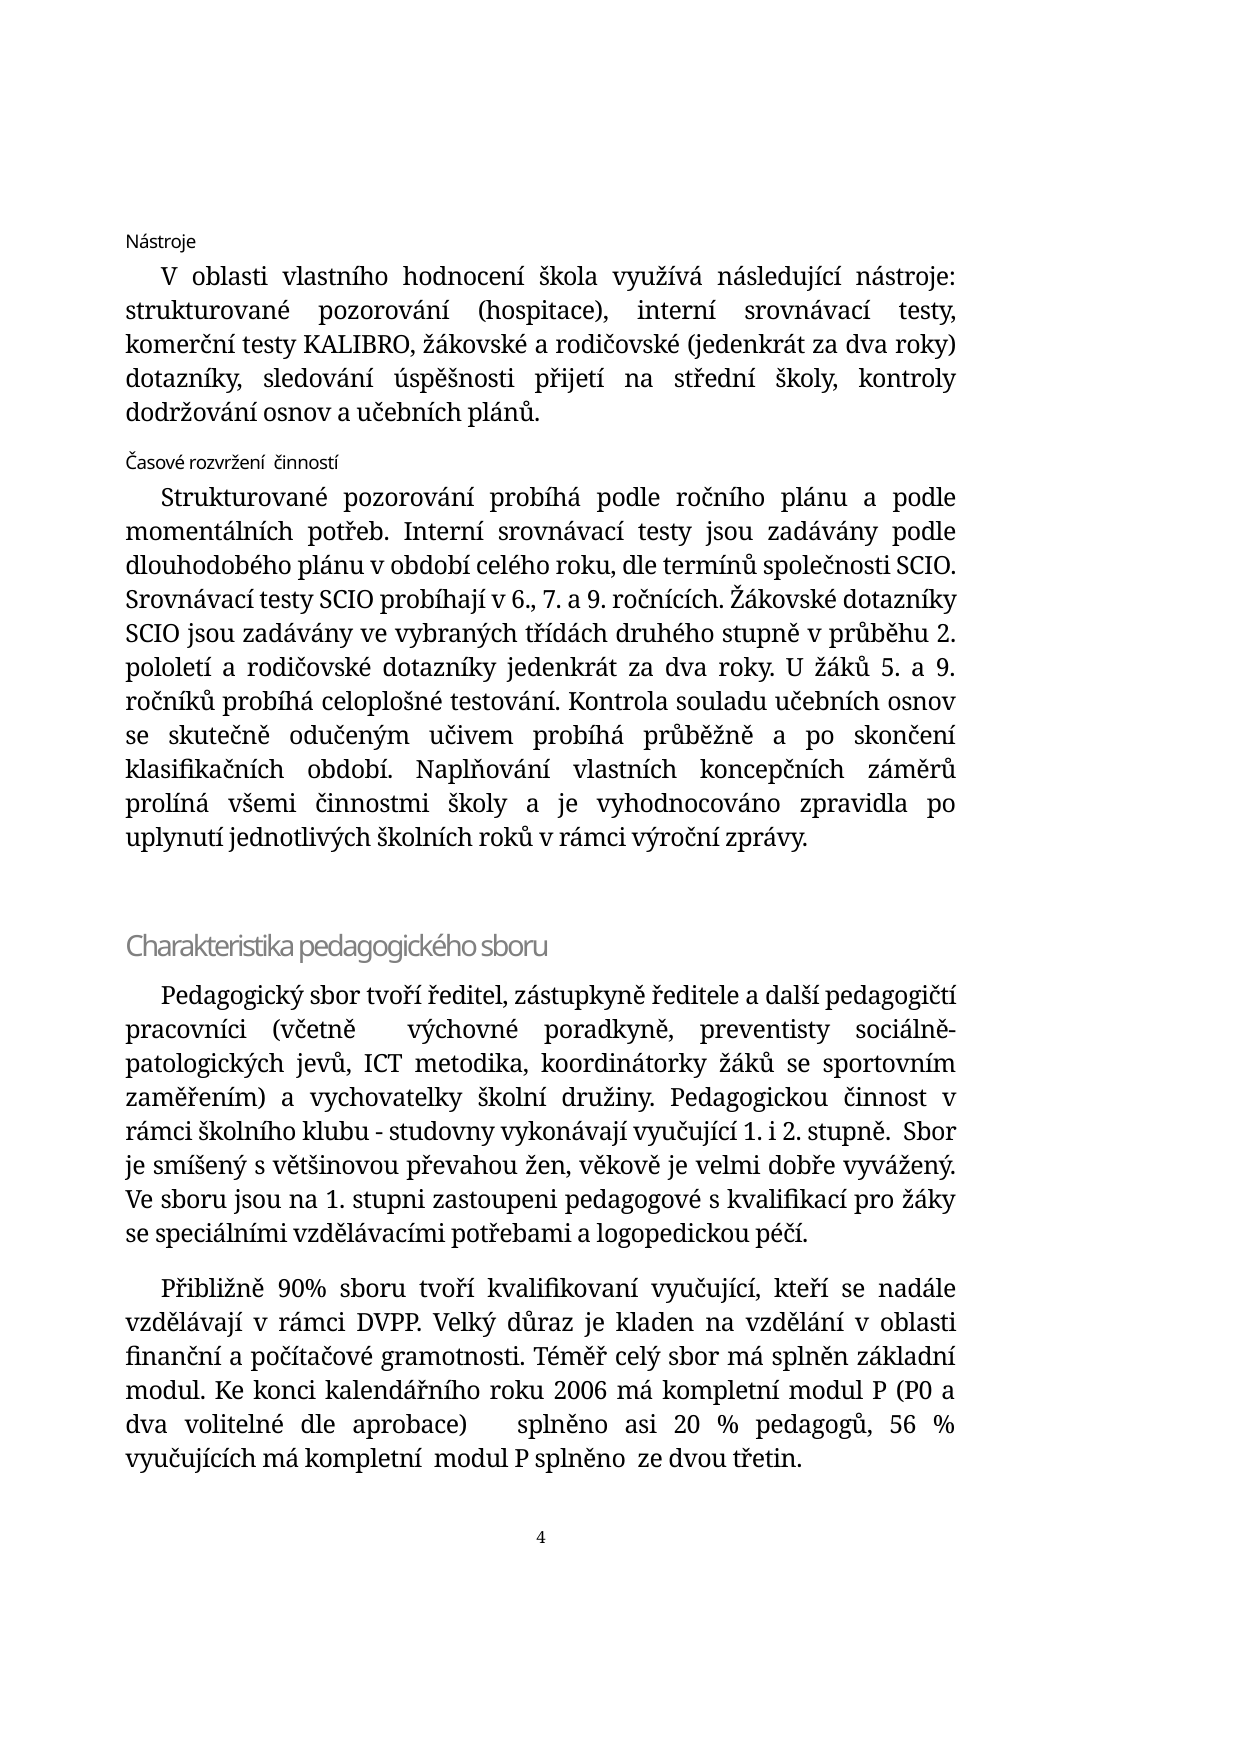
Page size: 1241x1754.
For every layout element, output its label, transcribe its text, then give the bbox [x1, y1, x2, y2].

text Strukturované pozorování probíhá podle ročního plánu a podle momentálních potřeb. Interní srovnávací testy jsou zadávány podle dlouhodobého plánu v období celého roku, dle termínů společnosti SCIO. Srovnávací testy SCIO probíhají v 6., 7. a 9. ročnících. Žákovské dotazníky SCIO jsou zadávány ve vybraných třídách druhého stupně v průběhu 2. pololetí a rodičovské dotazníky jedenkrát za dva roky. U žáků 5. a 9. ročníků probíhá celoplošné testování. Kontrola souladu učebních osnov se skutečně odučeným učivem probíhá průběžně a po skončení klasifikačních období. Naplňování vlastních koncepčních záměrů prolíná všemi činnostmi školy a je vyhodnocováno zpravidla po uplynutí jednotlivých školních roků v rámci výroční zprávy. [125, 479, 957, 854]
text V oblasti vlastního hodnocení škola využívá následující nástroje: strukturované pozorování (hospitace), interní srovnávací testy, komerční testy KALIBRO, žákovské a rodičovské (jedenkrát za dva roky) dotazníky, sledování úspěšnosti přijetí na střední školy, kontroly dodržování osnov a učebních plánů. [125, 258, 957, 429]
subtitle Časové rozvržení činností [125, 449, 957, 475]
text Pedagogický sbor tvoří ředitel, zástupkyně ředitele a další pedagogičtí pracovníci (včetně výchovné poradkyně, preventisty sociálně-patologických jevů, ICT metodika, koordinátorky žáků se sportovním zaměřením) a vychovatelky školní družiny. Pedagogickou činnost v rámci školního klubu - studovny vykonávají vyučující 1. i 2. stupně. Sbor je smíšený s většinovou převahou žen, věkově je velmi dobře vyvážený. Ve sboru jsou na 1. stupni zastoupeni pedagogové s kvalifikací pro žáky se speciálními vzdělávacími potřebami a logopedickou péčí. [125, 977, 957, 1250]
subtitle Charakteristika pedagogického sboru [125, 925, 957, 965]
subtitle Nástroje [125, 229, 957, 254]
text Přibližně 90% sboru tvoří kvalifikovaní vyučující, kteří se nadále vzdělávají v rámci DVPP. Velký důraz je kladen na vzdělání v oblasti finanční a počítačové gramotnosti. Téměř celý sbor má splněn základní modul. Ke konci kalendářního roku 2006 má kompletní modul P (P0 a dva volitelné dle aprobace) splněno asi 20 % pedagogů, 56 % vyučujících má kompletní modul P splněno ze dvou třetin. [125, 1271, 957, 1475]
